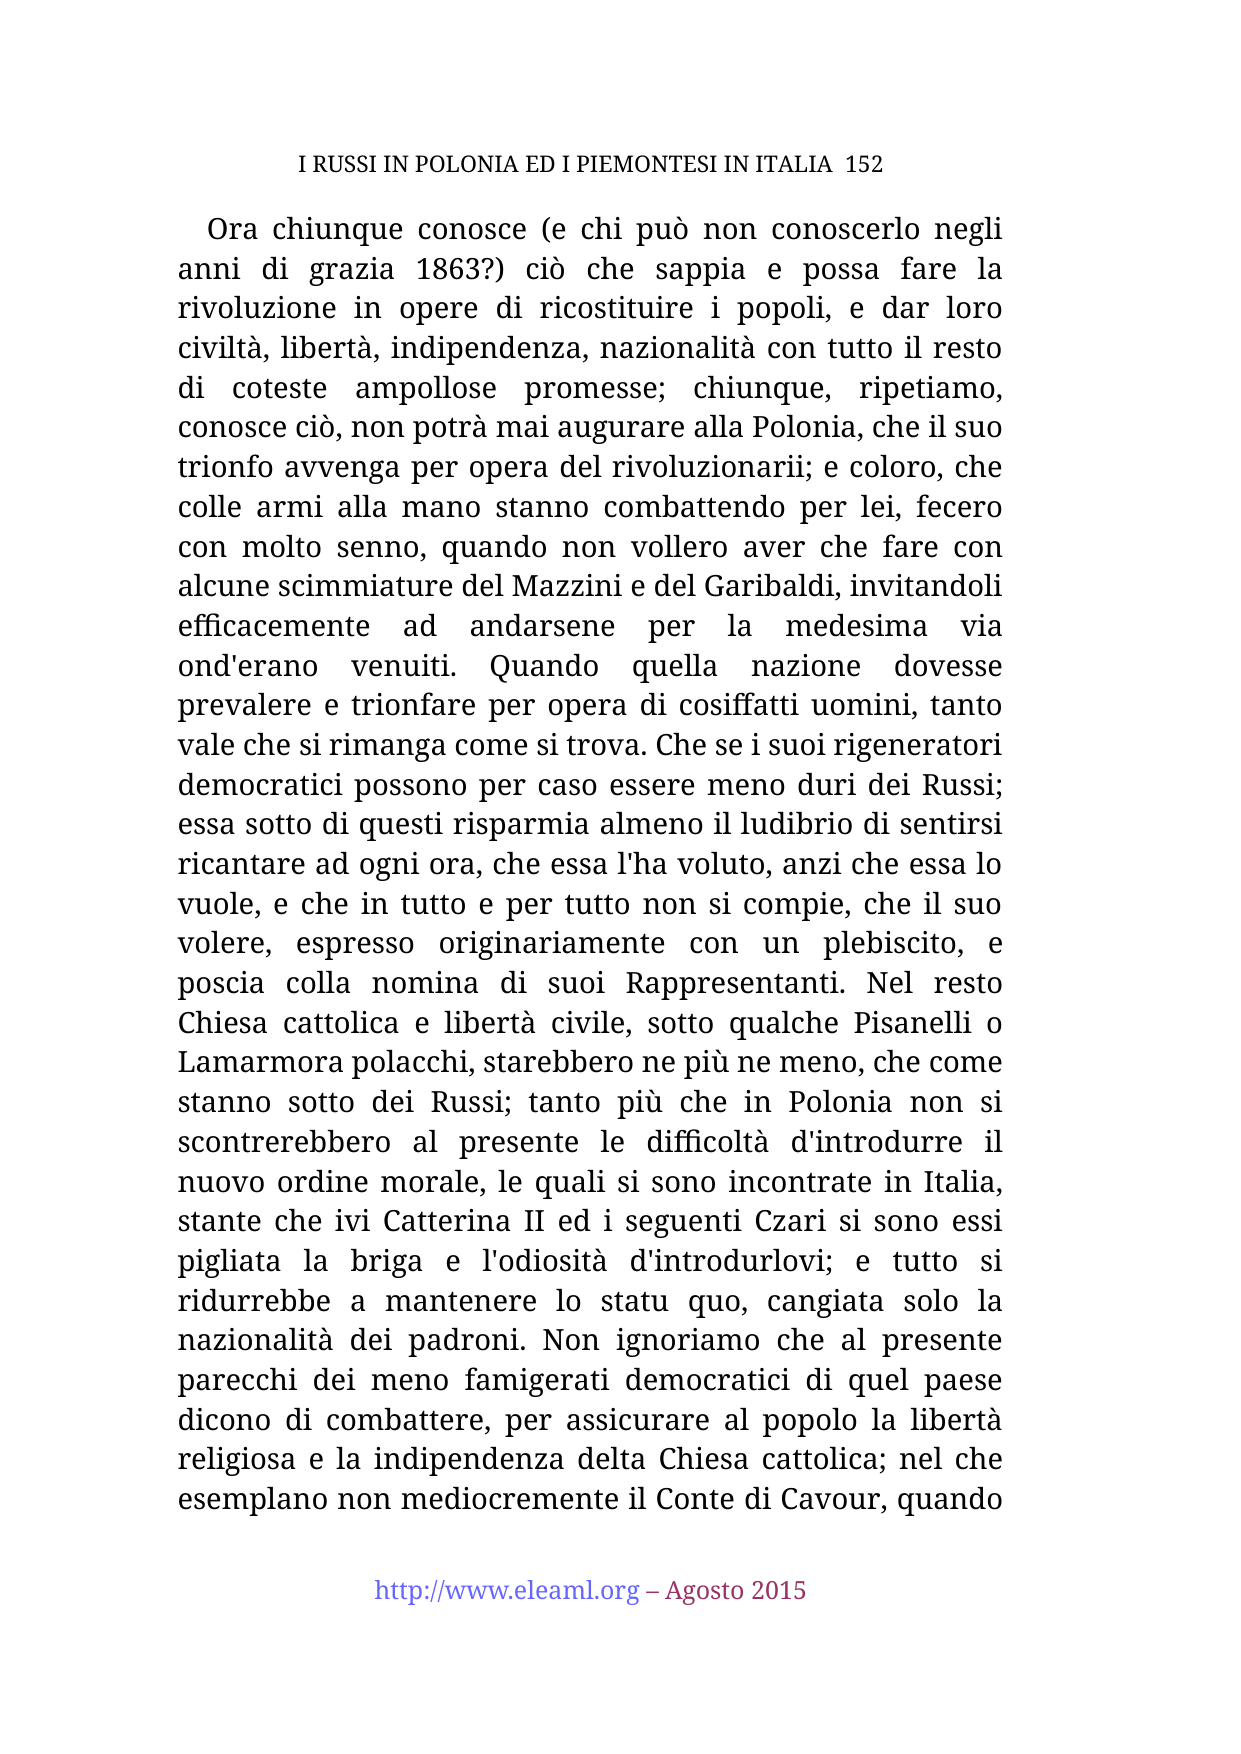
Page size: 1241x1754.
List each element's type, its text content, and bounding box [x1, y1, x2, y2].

text Ora chiunque conosce (e chi può non conoscerlo negli anni di grazia 1863?) ciò che sappia e possa fare la rivoluzione in opere di ricostituire i popoli, e dar loro civiltà, libertà, indipendenza, nazionalità con tutto il resto di coteste ampollose promesse; chiunque, ripetiamo, conosce ciò, non potrà mai augurare alla Polonia, che il suo trionfo avvenga per opera del rivoluzionarii; e coloro, che colle armi alla mano stanno combattendo per lei, fecero con molto senno, quando non vollero aver che fare con alcune scimmiature del Mazzini e del Garibaldi, invitandoli efficacemente ad andarsene per la medesima via ond'erano venuiti. Quando quella nazione dovesse prevalere e trionfare per opera di cosiffatti uomini, tanto vale che si rimanga come si trova. Che se i suoi rigeneratori democratici possono per caso essere meno duri dei Russi; essa sotto di questi risparmia almeno il ludibrio di sentirsi ricantare ad ogni ora, che essa l'ha voluto, anzi che essa lo vuole, e che in tutto e per tutto non si compie, che il suo volere, espresso originariamente con un plebiscito, e poscia colla nomina di suoi Rappresentanti. Nel resto Chiesa cattolica e libertà civile, sotto qualche Pisanelli o Lamarmora polacchi, starebbero ne più ne meno, che come stanno sotto dei Russi; tanto più che in Polonia non si scontrerebbero al presente le difficoltà d'introdurre il nuovo ordine morale, le quali si sono incontrate in Italia, stante che ivi Catterina II ed i seguenti Czari si sono essi pigliata la briga e l'odiosità d'introdurlovi; e tutto si ridurrebbe a mantenere lo statu quo, cangiata solo la nazionalità dei padroni. Non ignoriamo che al presente parecchi dei meno famigerati democratici di quel paese dicono di combattere, per assicurare al popolo la libertà religiosa e la indipendenza delta Chiesa cattolica; nel che esemplano non mediocremente il Conte di Cavour, quando [177, 208, 1004, 1518]
